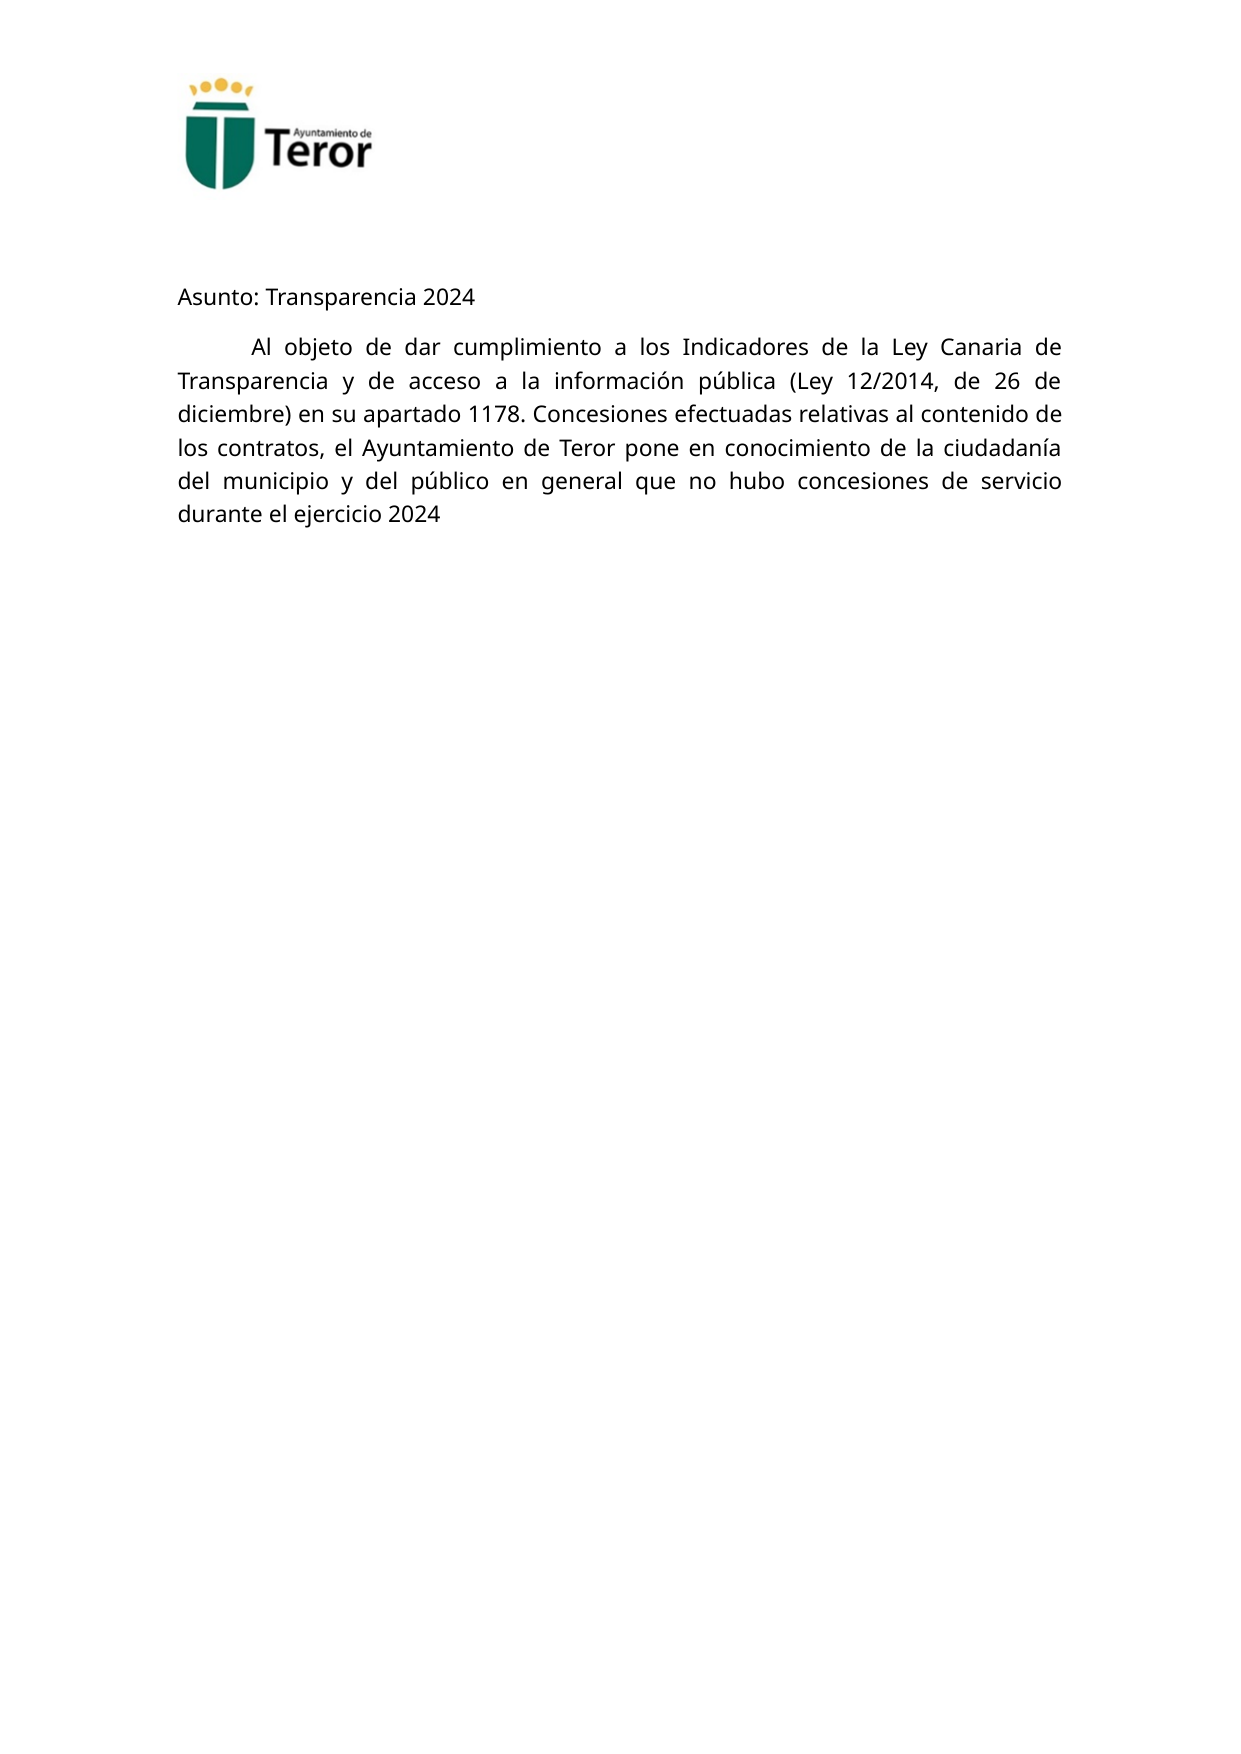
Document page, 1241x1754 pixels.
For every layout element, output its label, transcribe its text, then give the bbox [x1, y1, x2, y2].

text Asunto: Transparencia 2024 [177, 281, 1063, 312]
text Al objeto de dar cumplimiento a los Indicadores de la Ley Canaria de Transparencia y de acceso a la información pública (Ley 12/2014, de 26 de diciembre) en su apartado 1178. Concesiones efectuadas relativas al contenido de los contratos, el Ayuntamiento de Teror pone en conocimiento de la ciudadanía del municipio y del público en general que no hubo concesiones de servicio durante el ejercicio 2024 [177, 331, 1063, 530]
